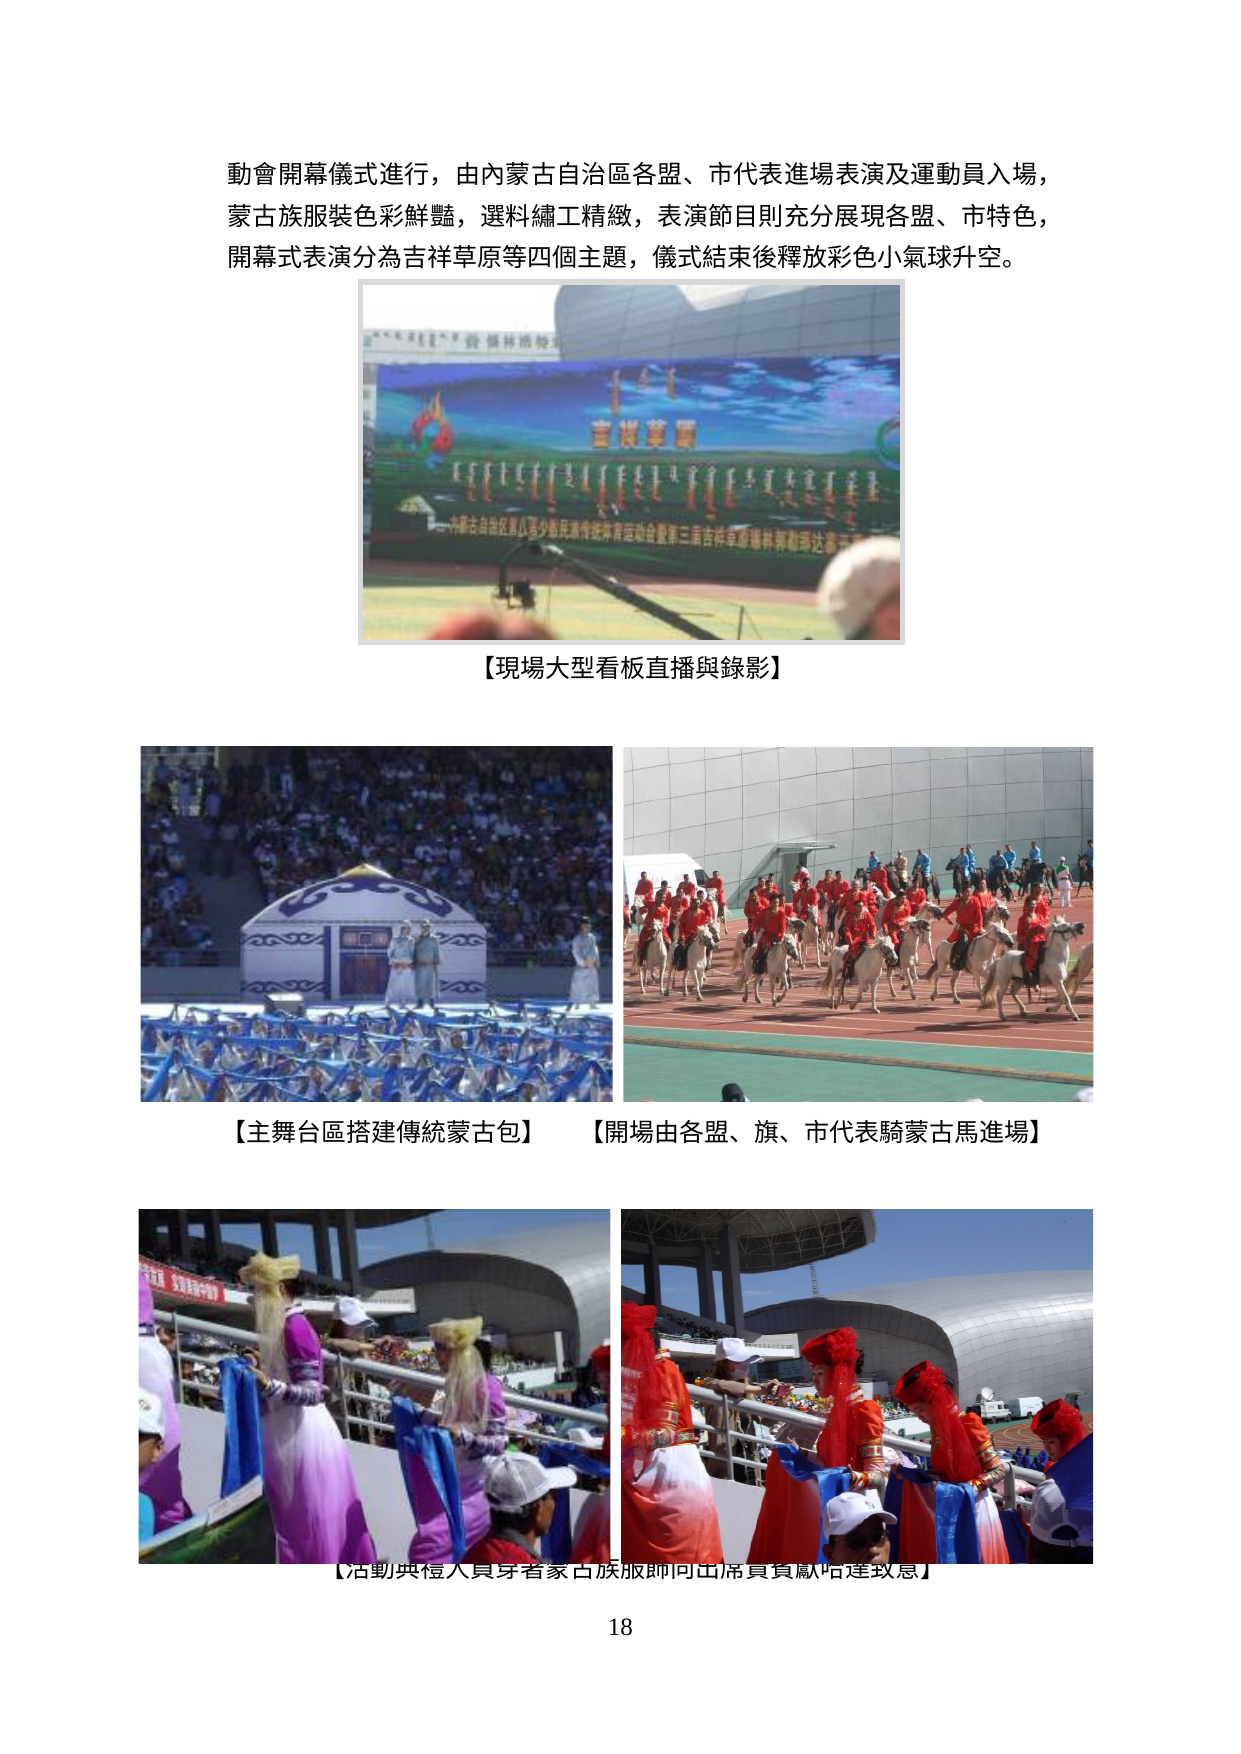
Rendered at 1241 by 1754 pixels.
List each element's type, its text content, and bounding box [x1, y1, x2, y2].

picture [140, 746, 613, 1102]
text 【現場大型看板直播與錄影】 [177, 644, 1063, 685]
picture [621, 1209, 1094, 1564]
picture [623, 747, 1094, 1102]
text 動會開幕儀式進行，由內蒙古自治區各盟、市代表進場表演及運動員入場，蒙古族服裝色彩鮮豔，選料繡工精緻，表演節目則充分展現各盟、市特色，開幕式表演分為吉祥草原等四個主題，儀式結束後釋放彩色小氣球升空。 [227, 150, 1063, 275]
text 【活動典禮人員穿著蒙古族服飾向出席貴賓獻哈達致意】 [177, 1544, 1063, 1586]
picture [363, 285, 900, 640]
text 【主舞台區搭建傳統蒙古包】 【開場由各盟、旗、市代表騎蒙古馬進場】 [102, 1112, 1133, 1149]
picture [138, 1209, 611, 1564]
